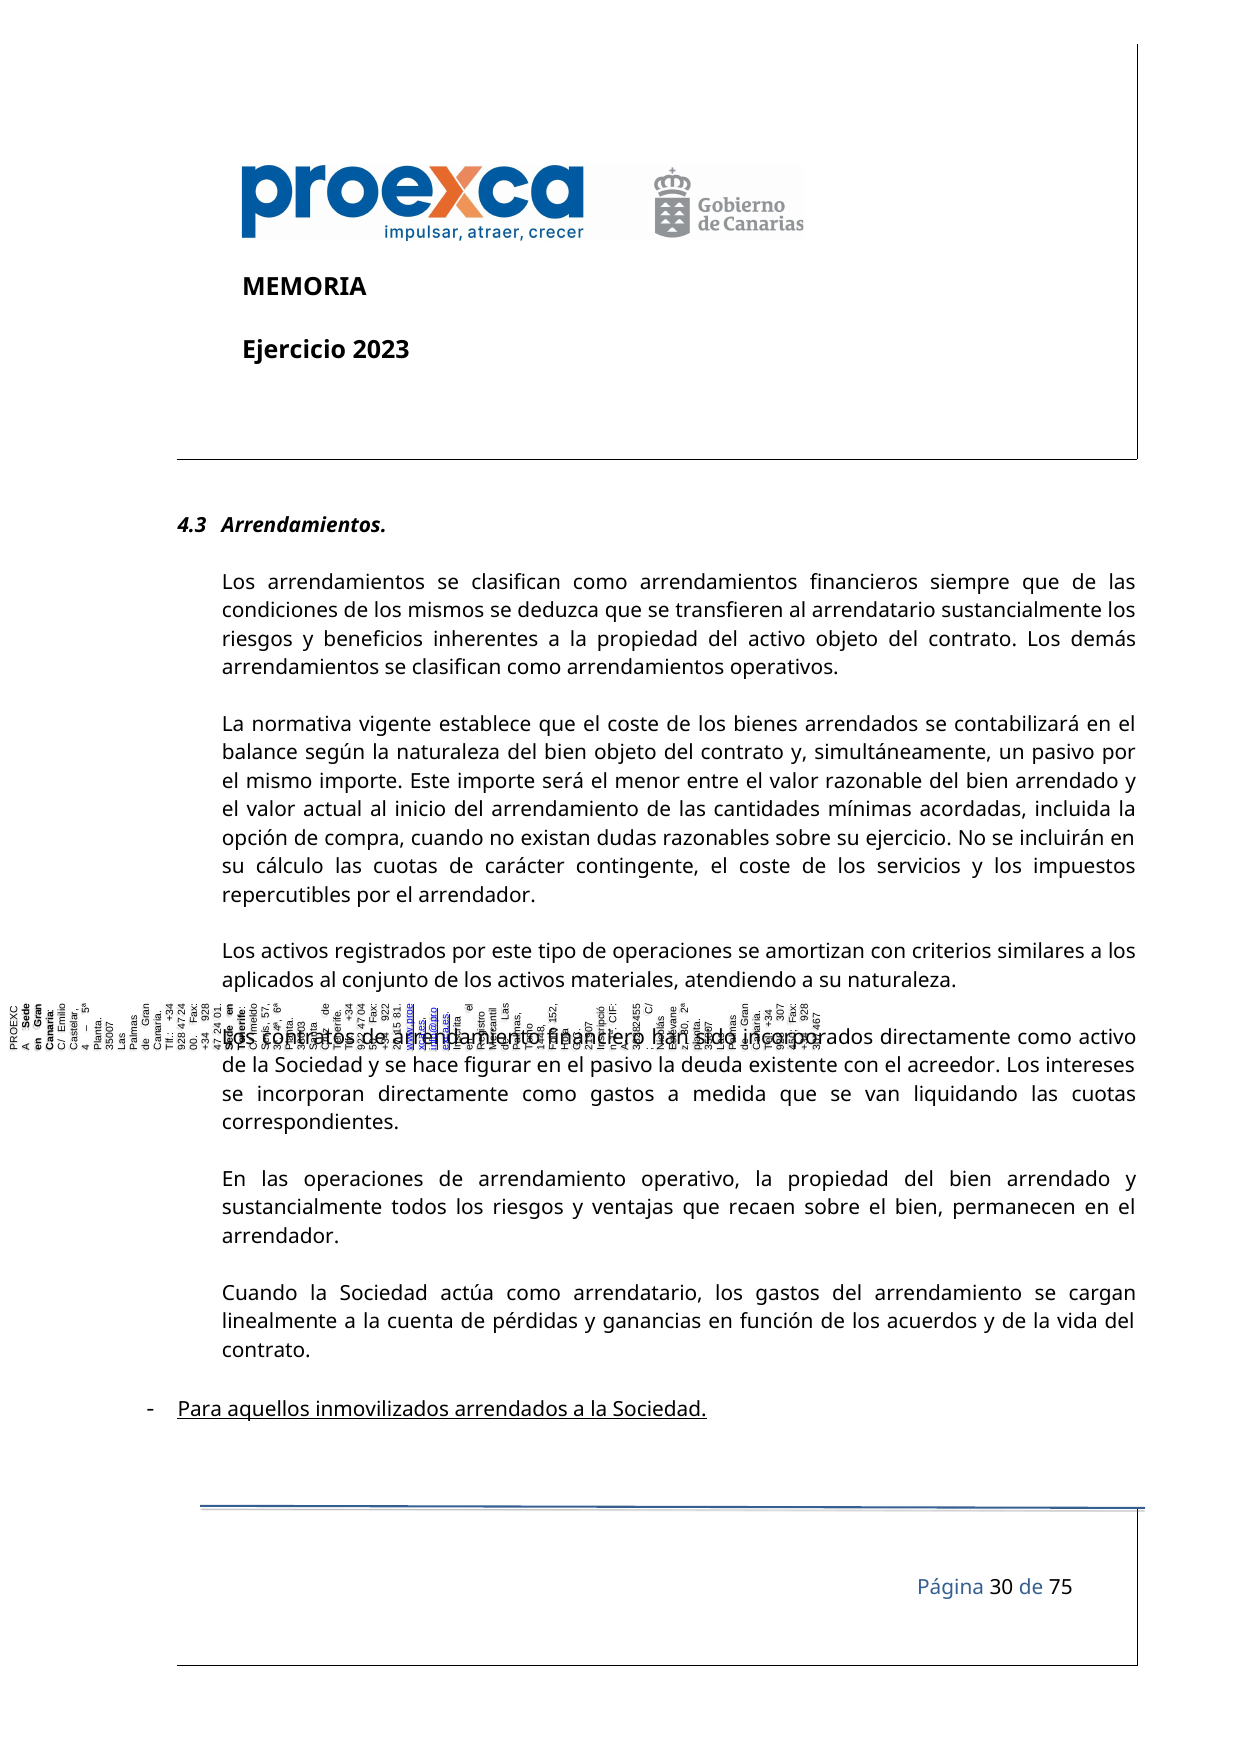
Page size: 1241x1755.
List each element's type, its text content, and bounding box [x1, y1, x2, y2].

text En las operaciones de arrendamiento operativo, la propiedad del bien arrendado y sustancialmente todos los riesgos y ventajas que recaen sobre el bien, permanecen en el arrendador. [222, 1164, 1137, 1249]
text Los activos registrados por este tipo de operaciones se amortizan con criterios similares a los aplicados al conjunto de los activos materiales, atendiendo a su naturaleza. [222, 937, 1137, 993]
list Para aquellos inmovilizados arrendados a la Sociedad. [147, 1392, 1137, 1423]
list Arrendamientos. [177, 510, 1137, 538]
text La normativa vigente establece que el coste de los bienes arrendados se contabilizará en el balance según la naturaleza del bien objeto del contrato y, simultáneamente, un pasivo por el mismo importe. Este importe será el menor entre el valor razonable del bien arrendado y el valor actual al inicio del arrendamiento de las cantidades mínimas acordadas, incluida la opción de compra, cuando no existan dudas razonables sobre su ejercicio. No se incluirán en su cálculo las cuotas de carácter contingente, el coste de los servicios y los impuestos repercutibles por el arrendador. [222, 709, 1137, 908]
text Cuando la Sociedad actúa como arrendatario, los gastos del arrendamiento se cargan linealmente a la cuenta de pérdidas y ganancias en función de los acuerdos y de la vida del contrato. [222, 1278, 1137, 1363]
text Los arrendamientos se clasifican como arrendamientos financieros siempre que de las condiciones de los mismos se deduzca que se transfieren al arrendatario sustancialmente los riesgos y beneficios inherentes a la propiedad del activo objeto del contrato. Los demás arrendamientos se clasifican como arrendamientos operativos. [222, 567, 1137, 681]
text Los contratos de arrendamiento financiero han sido incorporados directamente como activo de la Sociedad y se hace figurar en el pasivo la deuda existente con el acreedor. Los intereses se incorporan directamente como gastos a medida que se van liquidando las cuotas correspondientes. [222, 1022, 1137, 1136]
